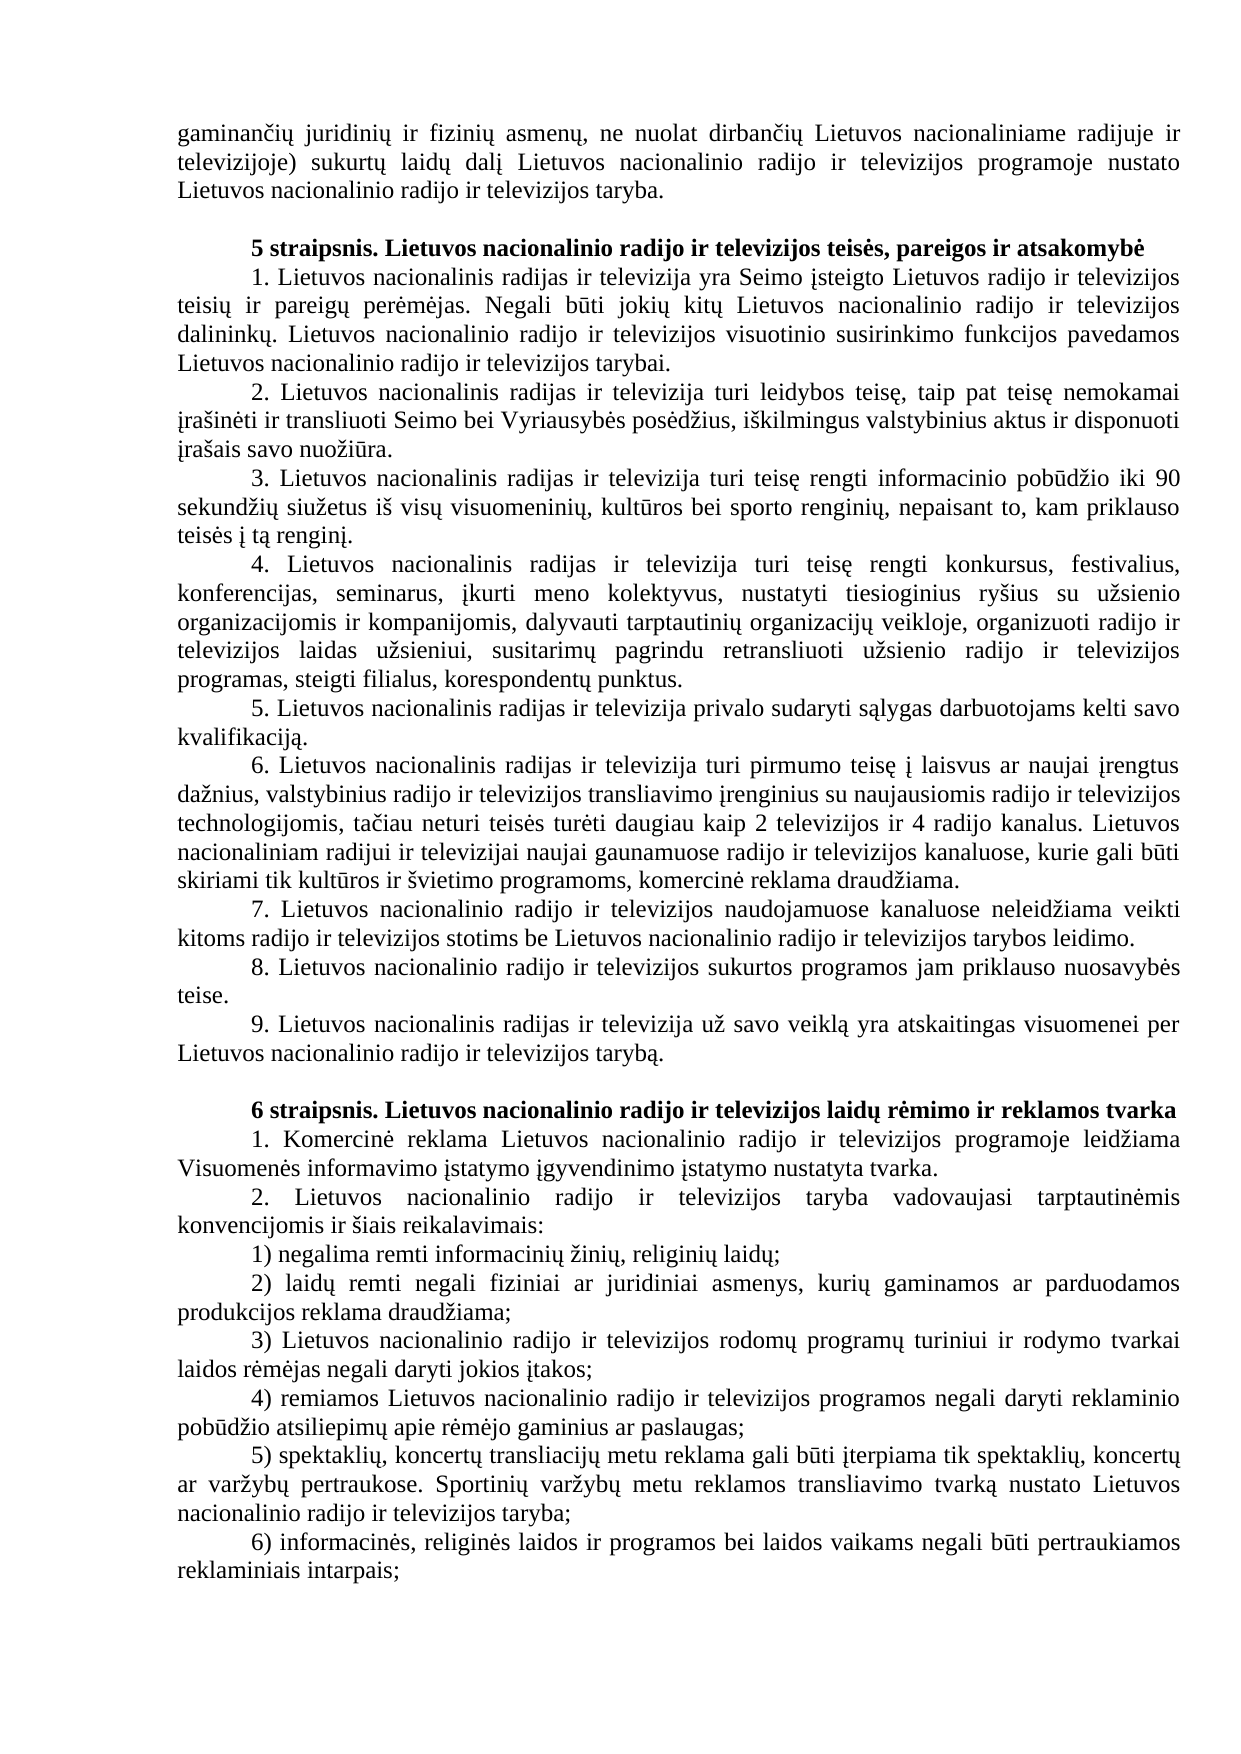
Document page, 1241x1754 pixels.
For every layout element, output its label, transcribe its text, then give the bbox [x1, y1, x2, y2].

text 1) negalima remti informacinių žinių, religinių laidų; [177, 1239, 1181, 1268]
text 2. Lietuvos nacionalinio radijo ir televizijos taryba vadovaujasi tarptautinėmis konvencijomis ir šiais reikalavimais: [177, 1182, 1181, 1239]
text 4. Lietuvos nacionalinis radijas ir televizija turi teisę rengti konkursus, festivalius, konferencijas, seminarus, įkurti meno kolektyvus, nustatyti tiesioginius ryšius su užsienio organizacijomis ir kompanijomis, dalyvauti tarptautinių organizacijų veikloje, organizuoti radijo ir televizijos laidas užsieniui, susitarimų pagrindu retransliuoti užsienio radijo ir televizijos programas, steigti filialus, korespondentų punktus. [177, 549, 1181, 693]
text 1. Lietuvos nacionalinis radijas ir televizija yra Seimo įsteigto Lietuvos radijo ir televizijos teisių ir pareigų perėmėjas. Negali būti jokių kitų Lietuvos nacionalinio radijo ir televizijos dalininkų. Lietuvos nacionalinio radijo ir televizijos visuotinio susirinkimo funkcijos pavedamos Lietuvos nacionalinio radijo ir televizijos tarybai. [177, 262, 1181, 377]
text 5) spektaklių, koncertų transliacijų metu reklama gali būti įterpiama tik spektaklių, koncertų ar varžybų pertraukose. Sportinių varžybų metu reklamos transliavimo tvarką nustato Lietuvos nacionalinio radijo ir televizijos taryba; [177, 1441, 1181, 1527]
text 5. Lietuvos nacionalinis radijas ir televizija privalo sudaryti sąlygas darbuotojams kelti savo kvalifikaciją. [177, 693, 1181, 751]
text 8. Lietuvos nacionalinio radijo ir televizijos sukurtos programos jam priklauso nuosavybės teise. [177, 952, 1181, 1009]
text 3. Lietuvos nacionalinis radijas ir televizija turi teisę rengti informacinio pobūdžio iki 90 sekundžių siužetus iš visų visuomeninių, kultūros bei sporto renginių, nepaisant to, kam priklauso teisės į tą renginį. [177, 463, 1181, 549]
text 7. Lietuvos nacionalinio radijo ir televizijos naudojamuose kanaluose neleidžiama veikti kitoms radijo ir televizijos stotims be Lietuvos nacionalinio radijo ir televizijos tarybos leidimo. [177, 894, 1181, 952]
text 1. Komercinė reklama Lietuvos nacionalinio radijo ir televizijos programoje leidžiama Visuomenės informavimo įstatymo įgyvendinimo įstatymo nustatyta tvarka. [177, 1124, 1181, 1182]
text 6) informacinės, religinės laidos ir programos bei laidos vaikams negali būti pertraukiamos reklaminiais intarpais; [177, 1527, 1181, 1584]
text 6 straipsnis. Lietuvos nacionalinio radijo ir televizijos laidų rėmimo ir reklamos tvarka [177, 1096, 1181, 1124]
text 6. Lietuvos nacionalinis radijas ir televizija turi pirmumo teisę į laisvus ar naujai įrengtus dažnius, valstybinius radijo ir televizijos transliavimo įrenginius su naujausiomis radijo ir televizijos technologijomis, tačiau neturi teisės turėti daugiau kaip 2 televizijos ir 4 radijo kanalus. Lietuvos nacionaliniam radijui ir televizijai naujai gaunamuose radijo ir televizijos kanaluose, kurie gali būti skiriami tik kultūros ir švietimo programoms, komercinė reklama draudžiama. [177, 751, 1181, 894]
text 4) remiamos Lietuvos nacionalinio radijo ir televizijos programos negali daryti reklaminio pobūdžio atsiliepimų apie rėmėjo gaminius ar paslaugas; [177, 1383, 1181, 1441]
text 2) laidų remti negali fiziniai ar juridiniai asmenys, kurių gaminamos ar parduodamos produkcijos reklama draudžiama; [177, 1268, 1181, 1326]
text 2. Lietuvos nacionalinis radijas ir televizija turi leidybos teisę, taip pat teisę nemokamai įrašinėti ir transliuoti Seimo bei Vyriausybės posėdžius, iškilmingus valstybinius aktus ir disponuoti įrašais savo nuožiūra. [177, 377, 1181, 463]
text 9. Lietuvos nacionalinis radijas ir televizija už savo veiklą yra atskaitingas visuomenei per Lietuvos nacionalinio radijo ir televizijos tarybą. [177, 1009, 1181, 1067]
text 5 straipsnis. Lietuvos nacionalinio radijo ir televizijos teisės, pareigos ir atsakomybė [177, 233, 1181, 262]
text gaminančių juridinių ir fizinių asmenų, ne nuolat dirbančių Lietuvos nacionaliniame radijuje ir televizijoje) sukurtų laidų dalį Lietuvos nacionalinio radijo ir televizijos programoje nustato Lietuvos nacionalinio radijo ir televizijos taryba. [177, 118, 1181, 204]
text 3) Lietuvos nacionalinio radijo ir televizijos rodomų programų turiniui ir rodymo tvarkai laidos rėmėjas negali daryti jokios įtakos; [177, 1326, 1181, 1383]
